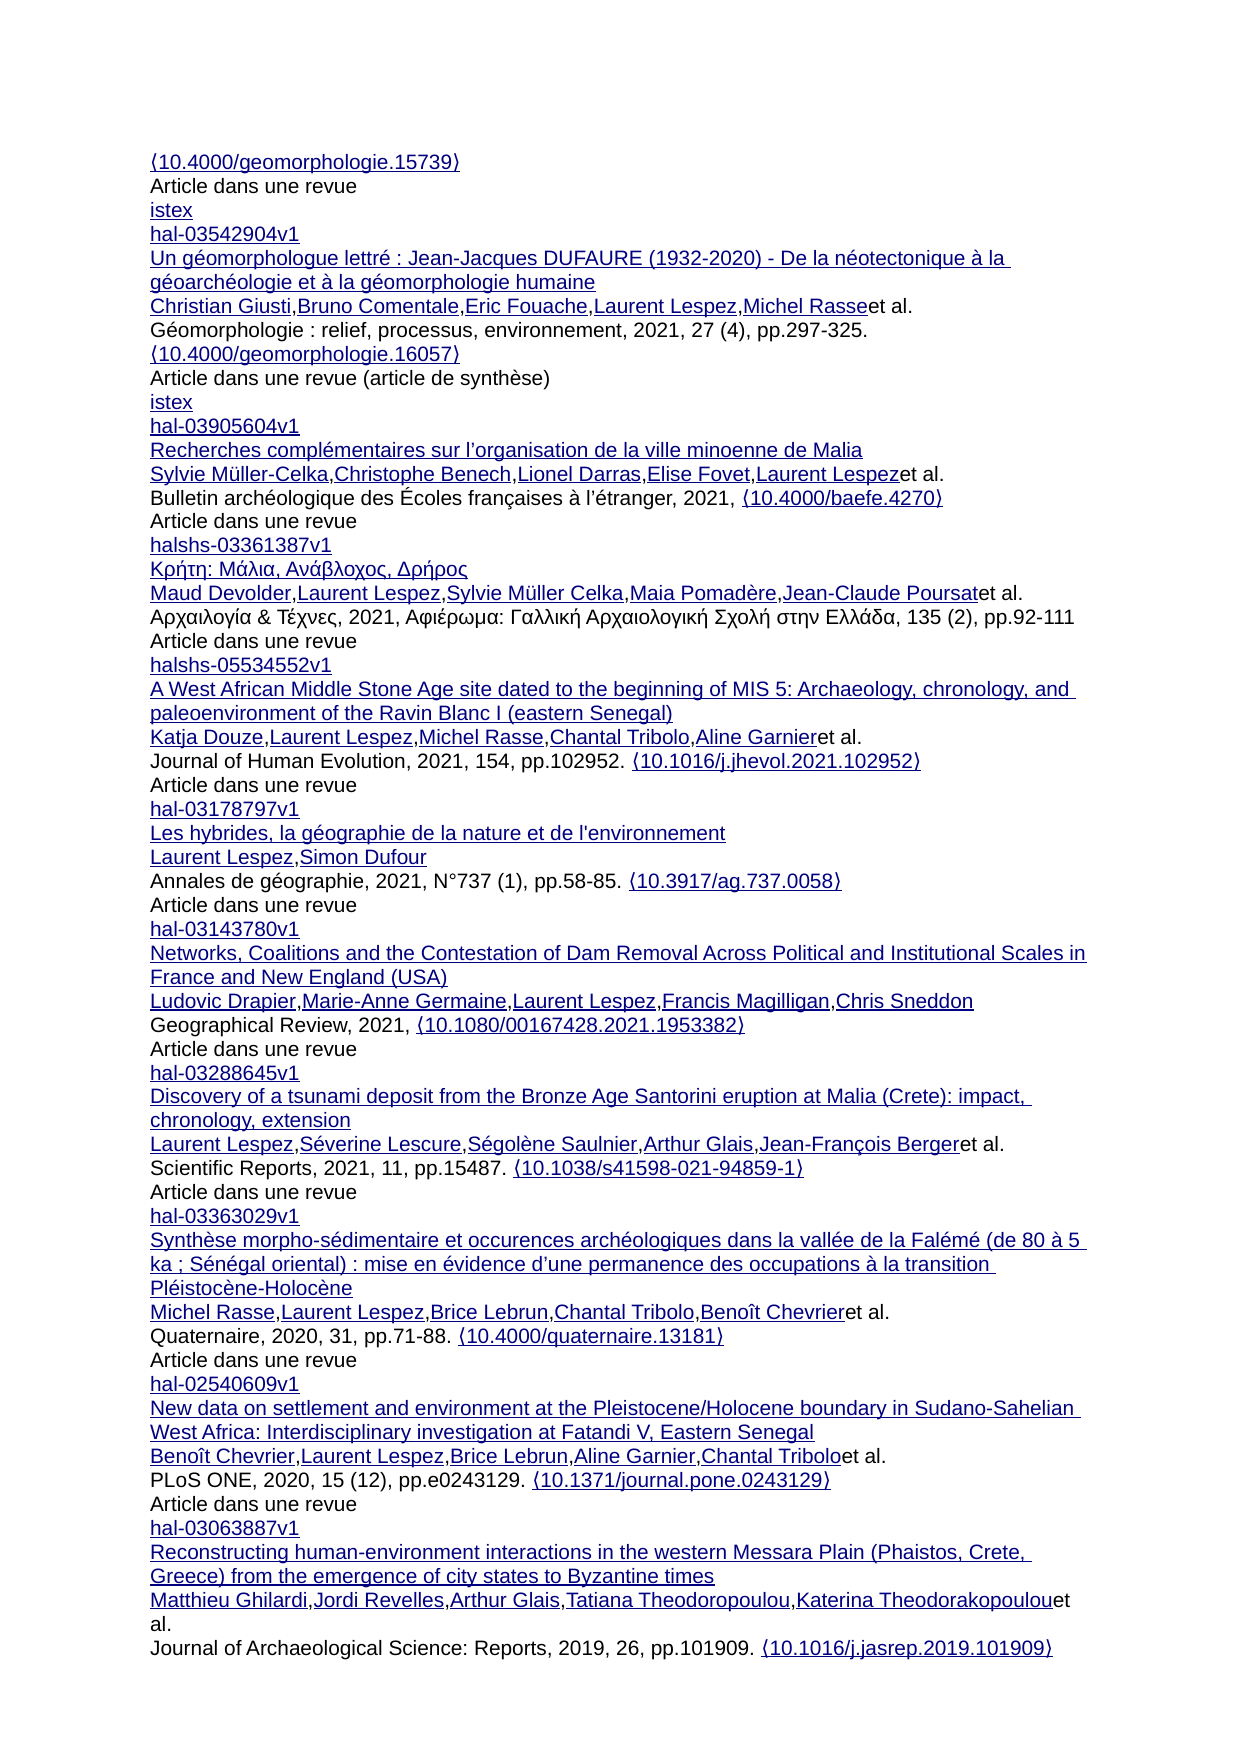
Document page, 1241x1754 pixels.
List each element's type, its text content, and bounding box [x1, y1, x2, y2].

table_cell A West African Middle Stone Age site dated to the beginning of MIS 5: Archaeology, chronology, and paleoenvironment of the Ravin Blanc I (eastern Senegal) Katja Douze,Laurent Lespez,Michel Rasse,Chantal Tribolo,Aline Garnieret al. Journal of Human Evolution, 2021, 154, pp.102952. ⟨10.1016/j.jhevol.2021.102952⟩ Article dans une revue hal-03178797v1 [150, 677, 1090, 821]
table_cell Κρήτη: Μάλια, Ανάβλοχος, Δρήρος Maud Devolder,Laurent Lespez,Sylvie Müller Celka,Maia Pomadère,Jean-Claude Poursatet al. Αρχαιλογία & Τέχνες, 2021, Αφιέρωμα: Γαλλική Αρχαιολογική Σχολή στην Ελλάδα, 135 (2), pp.92-111 Article dans une revue halshs-05534552v1 [150, 557, 1090, 677]
table_cell New data on settlement and environment at the Pleistocene/Holocene boundary in Sudano-Sahelian West Africa: Interdisciplinary investigation at Fatandi V, Eastern Senegal Benoît Chevrier,Laurent Lespez,Brice Lebrun,Aline Garnier,Chantal Triboloet al. PLoS ONE, 2020, 15 (12), pp.e0243129. ⟨10.1371/journal.pone.0243129⟩ Article dans une revue hal-03063887v1 [150, 1396, 1090, 1539]
table_cell Synthèse morpho-sédimentaire et occurences archéologiques dans la vallée de la Falémé (de 80 à 5 ka ; Sénégal oriental) : mise en évidence d’une permanence des occupations à la transition Pléistocène-Holocène Michel Rasse,Laurent Lespez,Brice Lebrun,Chantal Tribolo,Benoît Chevrieret al. Quaternaire, 2020, 31, pp.71-88. ⟨10.4000/quaternaire.13181⟩ Article dans une revue hal-02540609v1 [150, 1228, 1090, 1396]
table_cell Les hybrides, la géographie de la nature et de l'environnement Laurent Lespez,Simon Dufour Annales de géographie, 2021, N°737 (1), pp.58-85. ⟨10.3917/ag.737.0058⟩ Article dans une revue hal-03143780v1 [150, 821, 1090, 941]
table_cell Recherches complémentaires sur l’organisation de la ville minoenne de Malia Sylvie Müller-Celka,Christophe Benech,Lionel Darras,Elise Fovet,Laurent Lespezet al. Bulletin archéologique des Écoles françaises à l’étranger, 2021, ⟨10.4000/baefe.4270⟩ Article dans une revue halshs-03361387v1 [150, 438, 1090, 557]
table_cell ⟨10.4000/geomorphologie.15739⟩ Article dans une revue istex hal-03542904v1 [150, 150, 1090, 246]
table_cell Networks, Coalitions and the Contestation of Dam Removal Across Political and Institutional Scales in France and New England (USA) Ludovic Drapier,Marie-Anne Germaine,Laurent Lespez,Francis Magilligan,Chris Sneddon Geographical Review, 2021, ⟨10.1080/00167428.2021.1953382⟩ Article dans une revue hal-03288645v1 [150, 941, 1090, 1084]
table_cell Discovery of a tsunami deposit from the Bronze Age Santorini eruption at Malia (Crete): impact, chronology, extension Laurent Lespez,Séverine Lescure,Ségolène Saulnier,Arthur Glais,Jean-François Bergeret al. Scientific Reports, 2021, 11, pp.15487. ⟨10.1038/s41598-021-94859-1⟩ Article dans une revue hal-03363029v1 [150, 1084, 1090, 1228]
table_cell Un géomorphologue lettré : Jean-Jacques DUFAURE (1932-2020) - De la néotectonique à la géoarchéologie et à la géomorphologie humaine Christian Giusti,Bruno Comentale,Eric Fouache,Laurent Lespez,Michel Rasseet al. Géomorphologie : relief, processus, environnement, 2021, 27 (4), pp.297-325. ⟨10.4000/geomorphologie.16057⟩ Article dans une revue (article de synthèse) istex hal-03905604v1 [150, 246, 1090, 437]
table_cell Reconstructing human-environment interactions in the western Messara Plain (Phaistos, Crete, Greece) from the emergence of city states to Byzantine times Matthieu Ghilardi,Jordi Revelles,Arthur Glais,Tatiana Theodoropoulou,Katerina Theodorakopoulouet al. Journal of Archaeological Science: Reports, 2019, 26, pp.101909. ⟨10.1016/j.jasrep.2019.101909⟩ [150, 1540, 1090, 1659]
